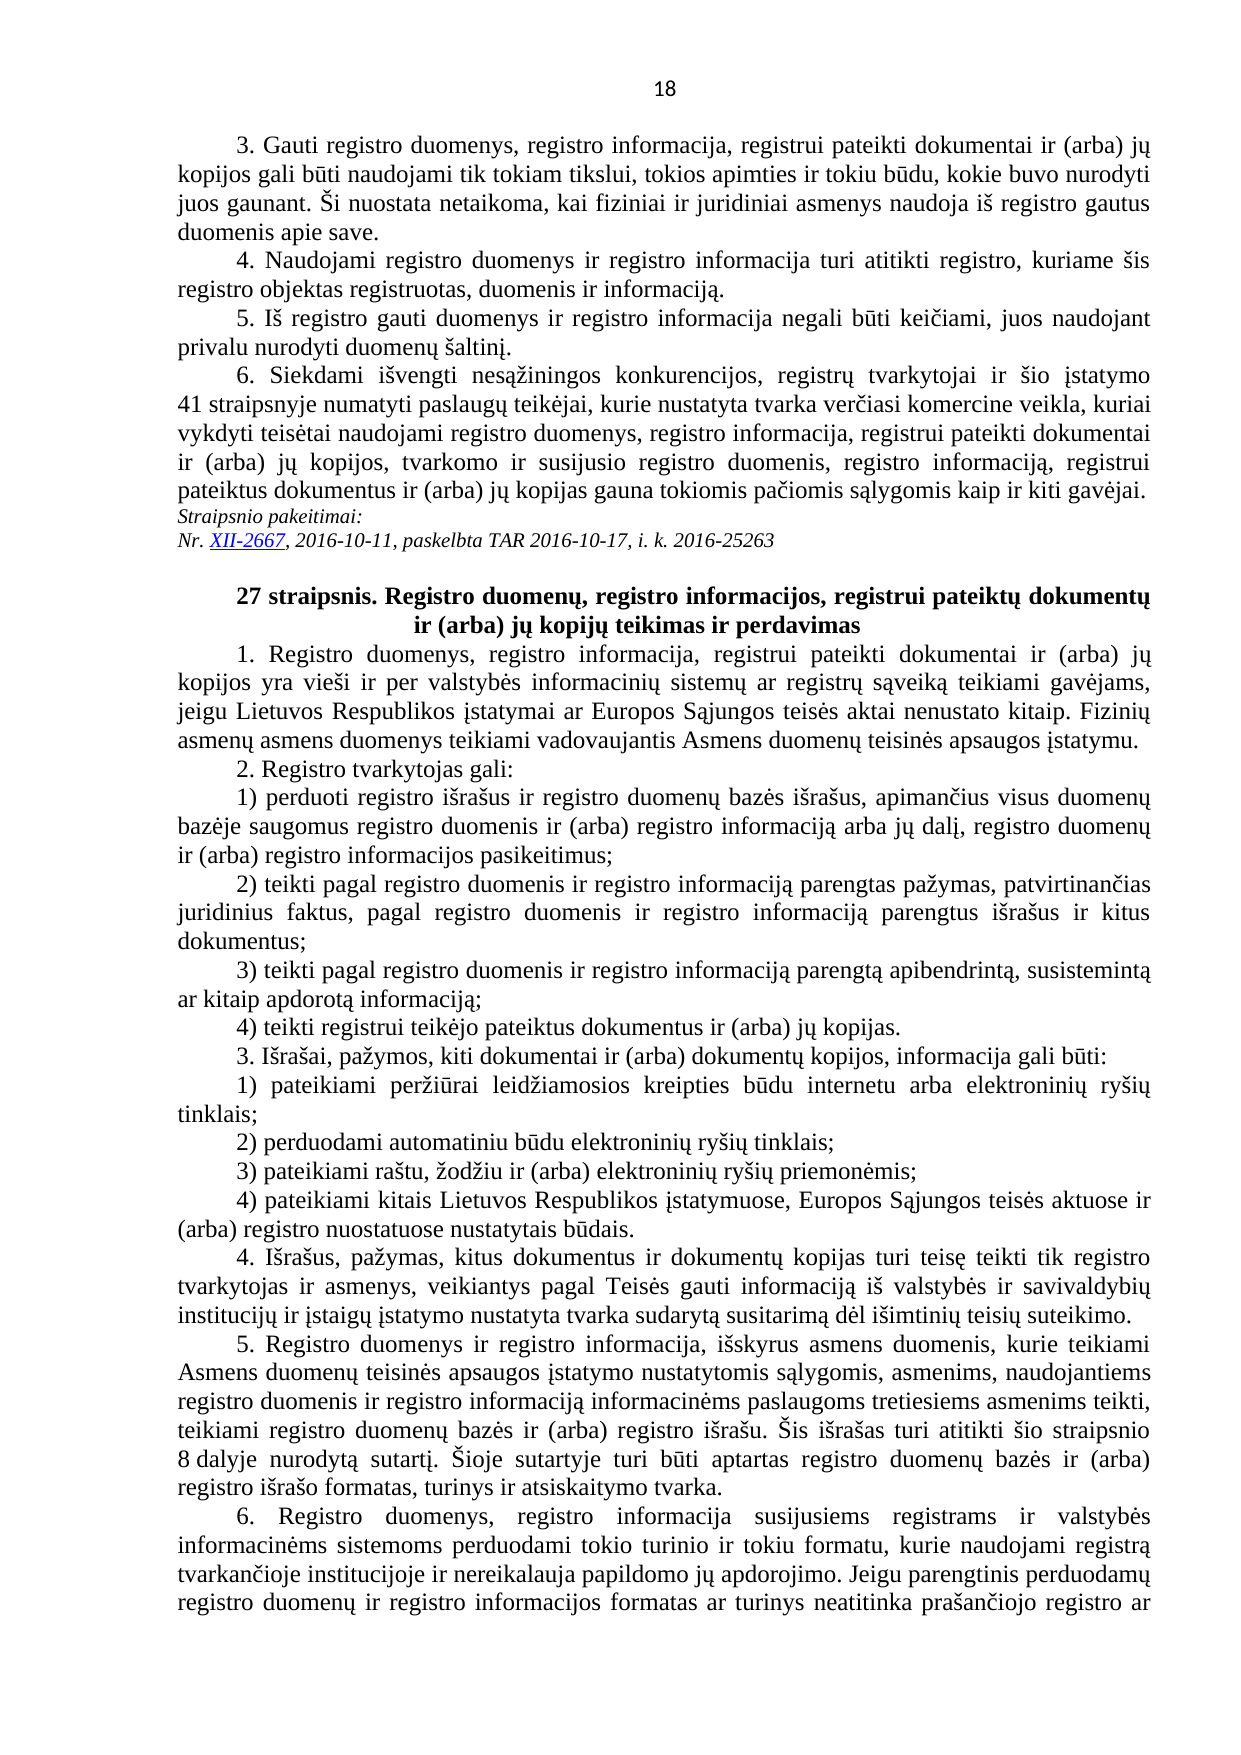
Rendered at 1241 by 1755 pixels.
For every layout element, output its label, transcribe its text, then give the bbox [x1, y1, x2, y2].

text 4. Išrašus, pažymas, kitus dokumentus ir dokumentų kopijas turi teisę teikti tik registro tvarkytojas ir asmenys, veikiantys pagal Teisės gauti informaciją iš valstybės ir savivaldybių institucijų ir įstaigų įstatymo nustatyta tvarka sudarytą susitarimą dėl išimtinių teisių suteikimo. [177, 1242, 1152, 1329]
text Nr. XII-2667, 2016-10-11, paskelbta TAR 2016-10-17, i. k. 2016-25263 [177, 528, 1152, 552]
text 6. Registro duomenys, registro informacija susijusiems registrams ir valstybės informacinėms sistemoms perduodami tokio turinio ir tokiu formatu, kurie naudojami registrą tvarkančioje institucijoje ir nereikalauja papildomo jų apdorojimo. Jeigu parengtinis perduodamų registro duomenų ir registro informacijos formatas ar turinys neatitinka prašančiojo registro ar [177, 1501, 1152, 1616]
text 1) pateikiami peržiūrai leidžiamosios kreipties būdu internetu arba elektroninių ryšių tinklais; [177, 1070, 1152, 1127]
text 5. Registro duomenys ir registro informacija, išskyrus asmens duomenis, kurie teikiami Asmens duomenų teisinės apsaugos įstatymo nustatytomis sąlygomis, asmenims, naudojantiems registro duomenis ir registro informaciją informacinėms paslaugoms tretiesiems asmenims teikti, teikiami registro duomenų bazės ir (arba) registro išrašu. Šis išrašas turi atitikti šio straipsnio 8 dalyje nurodytą sutartį. Šioje sutartyje turi būti aptartas registro duomenų bazės ir (arba) registro išrašo formatas, turinys ir atsiskaitymo tvarka. [177, 1329, 1152, 1501]
text 1) perduoti registro išrašus ir registro duomenų bazės išrašus, apimančius visus duomenų bazėje saugomus registro duomenis ir (arba) registro informaciją arba jų dalį, registro duomenų ir (arba) registro informacijos pasikeitimus; [177, 782, 1152, 869]
text Straipsnio pakeitimai: [177, 504, 1152, 528]
text 27 straipsnis. Registro duomenų, registro informacijos, registrui pateiktų dokumentų ir (arba) jų kopijų teikimas ir perdavimas [236, 581, 1152, 639]
text 3. Gauti registro duomenys, registro informacija, registrui pateikti dokumentai ir (arba) jų kopijos gali būti naudojami tik tokiam tikslui, tokios apimties ir tokiu būdu, kokie buvo nurodyti juos gaunant. Ši nuostata netaikoma, kai fiziniai ir juridiniai asmenys naudoja iš registro gautus duomenis apie save. [177, 131, 1152, 246]
text 4. Naudojami registro duomenys ir registro informacija turi atitikti registro, kuriame šis registro objektas registruotas, duomenis ir informaciją. [177, 246, 1152, 303]
text 2. Registro tvarkytojas gali: [177, 754, 1152, 782]
text 3) teikti pagal registro duomenis ir registro informaciją parengtą apibendrintą, susistemintą ar kitaip apdorotą informaciją; [177, 955, 1152, 1012]
text 4) teikti registrui teikėjo pateiktus dokumentus ir (arba) jų kopijas. [177, 1012, 1152, 1041]
text 3) pateikiami raštu, žodžiu ir (arba) elektroninių ryšių priemonėmis; [177, 1156, 1152, 1185]
text 1. Registro duomenys, registro informacija, registrui pateikti dokumentai ir (arba) jų kopijos yra vieši ir per valstybės informacinių sistemų ar registrų sąveiką teikiami gavėjams, jeigu Lietuvos Respublikos įstatymai ar Europos Sąjungos teisės aktai nenustato kitaip. Fizinių asmenų asmens duomenys teikiami vadovaujantis Asmens duomenų teisinės apsaugos įstatymu. [177, 639, 1152, 754]
text 2) perduodami automatiniu būdu elektroninių ryšių tinklais; [177, 1127, 1152, 1156]
text 3. Išrašai, pažymos, kiti dokumentai ir (arba) dokumentų kopijos, informacija gali būti: [177, 1041, 1152, 1070]
text 2) teikti pagal registro duomenis ir registro informaciją parengtas pažymas, patvirtinančias juridinius faktus, pagal registro duomenis ir registro informaciją parengtus išrašus ir kitus dokumentus; [177, 869, 1152, 955]
text 4) pateikiami kitais Lietuvos Respublikos įstatymuose, Europos Sąjungos teisės aktuose ir (arba) registro nuostatuose nustatytais būdais. [177, 1185, 1152, 1242]
text 5. Iš registro gauti duomenys ir registro informacija negali būti keičiami, juos naudojant privalu nurodyti duomenų šaltinį. [177, 303, 1152, 361]
text 6. Siekdami išvengti nesąžiningos konkurencijos, registrų tvarkytojai ir šio įstatymo 41 straipsnyje numatyti paslaugų teikėjai, kurie nustatyta tvarka verčiasi komercine veikla, kuriai vykdyti teisėtai naudojami registro duomenys, registro informacija, registrui pateikti dokumentai ir (arba) jų kopijos, tvarkomo ir susijusio registro duomenis, registro informaciją, registrui pateiktus dokumentus ir (arba) jų kopijas gauna tokiomis pačiomis sąlygomis kaip ir kiti gavėjai. [177, 361, 1152, 504]
